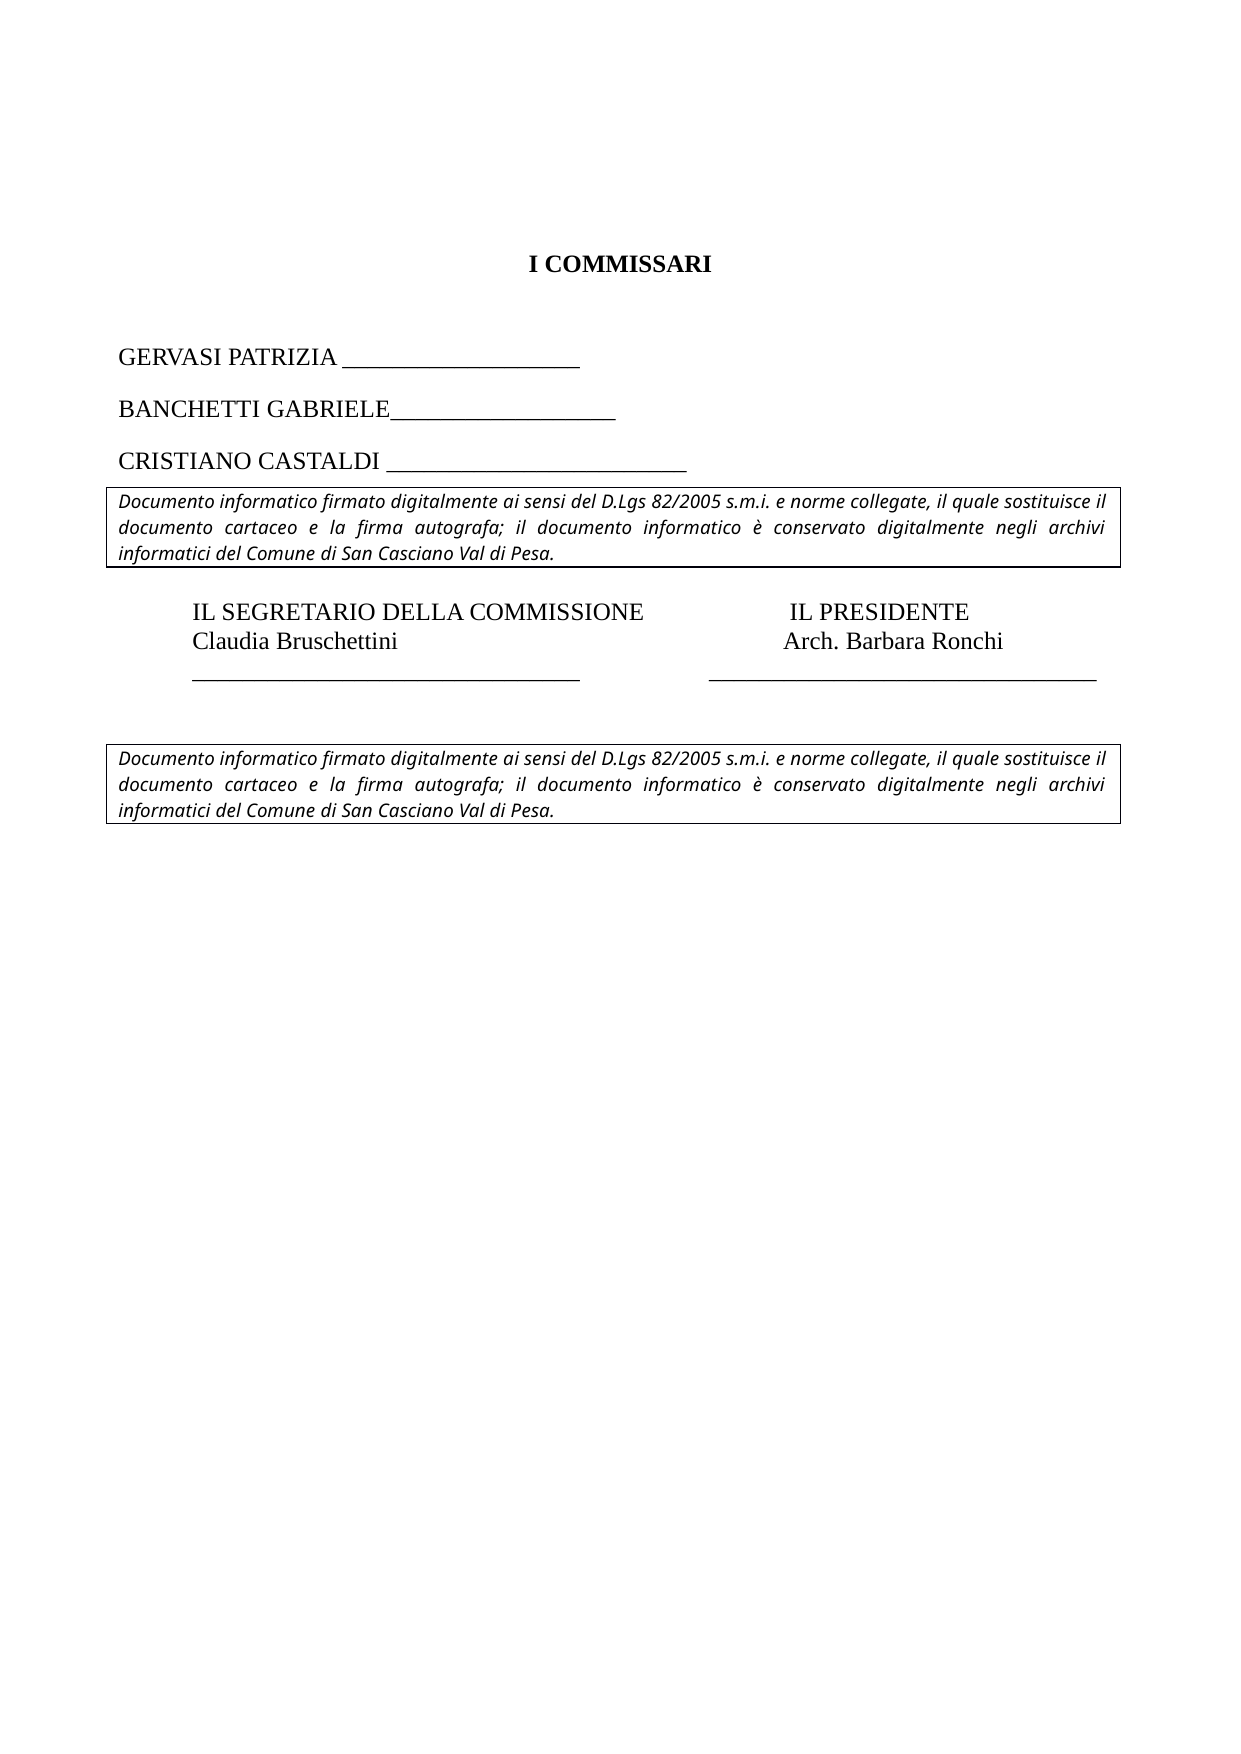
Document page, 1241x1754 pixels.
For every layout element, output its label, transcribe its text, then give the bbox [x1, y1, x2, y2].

text BANCHETTI GABRIELE__________________ [118, 394, 1093, 423]
table_header Documento informatico firmato digitalmente ai sensi del D.Lgs 82/2005 s.m.i. e norme collegate, il quale sostituisce il documento cartaceo e la firma autografa; il documento informatico è conservato digitalmente negli archivi informatici del Comune di San Casciano Val di Pesa. [107, 488, 1120, 566]
text I COMMISSARI [118, 249, 1122, 278]
text Claudia Bruschettini Arch. Barbara Ronchi [118, 626, 1122, 654]
text IL SEGRETARIO DELLA COMMISSIONE IL PRESIDENTE [118, 596, 1122, 626]
text _______________________________ _______________________________ [118, 654, 1122, 684]
text CRISTIANO CASTALDI ________________________ [118, 446, 1093, 475]
table_header Documento informatico firmato digitalmente ai sensi del D.Lgs 82/2005 s.m.i. e norme collegate, il quale sostituisce il documento cartaceo e la firma autografa; il documento informatico è conservato digitalmente negli archivi informatici del Comune di San Casciano Val di Pesa. [107, 745, 1120, 823]
text GERVASI PATRIZIA ___________________ [118, 342, 1093, 371]
